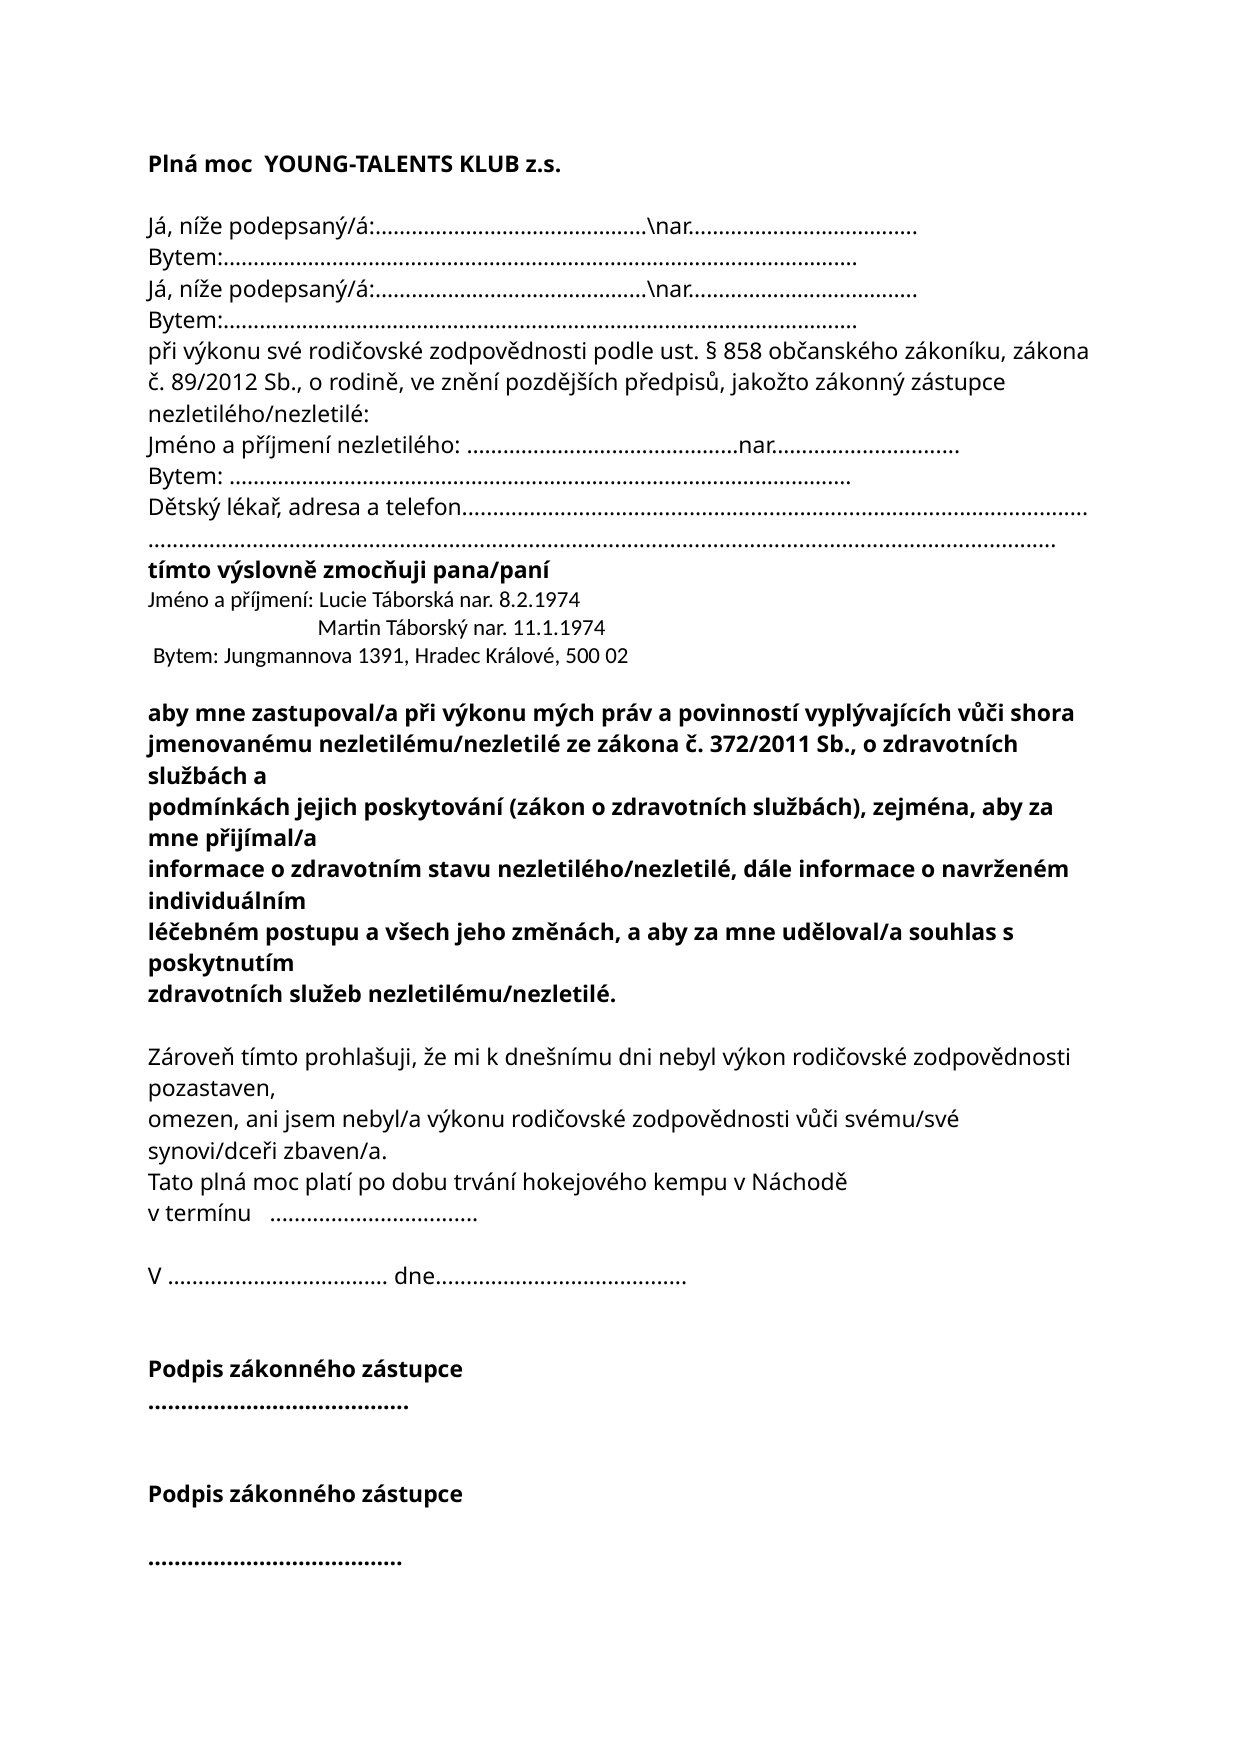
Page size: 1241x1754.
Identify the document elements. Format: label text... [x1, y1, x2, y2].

text Jméno a příjmení: Lucie Táborská nar. 8.2.1974 [148, 585, 1093, 613]
text jmenovanému nezletilému/nezletilé ze zákona č. 372/2011 Sb., o zdravotních službách a [148, 728, 1093, 791]
text aby mne zastupoval/a při výkonu mých práv a povinností vyplývajících vůči shora [148, 697, 1093, 728]
text ………………………………… [148, 1541, 1093, 1572]
text tímto výslovně zmocňuji pana/paní [148, 554, 1093, 585]
text …………………………………. [148, 1385, 1093, 1416]
text Bytem: …………………………………………………………………………………………. [148, 460, 1093, 491]
text …................................................................................................................................................. [148, 523, 1093, 554]
text Bytem:…………………………………………………………….………………….…………. [148, 304, 1093, 335]
text Zároveň tímto prohlašuji, že mi k dnešnímu dni nebyl výkon rodičovské zodpovědnosti pozastaven, [148, 1041, 1093, 1103]
text Já, níže podepsaný/á:………………………………………\nar……………………………….. [148, 210, 1093, 241]
text Tato plná moc platí po dobu trvání hokejového kempu v Náchodě v termínu .................................. [148, 1166, 1093, 1228]
text podmínkách jejich poskytování (zákon o zdravotních službách), zejména, aby za mne přijímal/a [148, 791, 1093, 853]
text při výkonu své rodičovské zodpovědnosti podle ust. § 858 občanského zákoníku, zákona č. 89/2012 Sb., o rodině, ve znění pozdějších předpisů, jakožto zákonný zástupce nezletilého/nezletilé: [148, 335, 1093, 429]
text Bytem: Jungmannova 1391, Hradec Králové, 500 02 [148, 641, 1093, 669]
text informace o zdravotním stavu nezletilého/nezletilé, dále informace o navrženém individuálním [148, 853, 1093, 916]
text Já, níže podepsaný/á:………………………………………\nar……………………………….. [148, 273, 1093, 304]
text Martin Táborský nar. 11.1.1974 [148, 613, 1093, 641]
text Podpis zákonného zástupce [148, 1478, 1093, 1510]
text léčebném postupu a všech jeho změnách, a aby za mne uděloval/a souhlas s poskytnutím [148, 916, 1093, 978]
text V ….............................…. dne......................................... [148, 1260, 1093, 1291]
text Jméno a příjmení nezletilého: ………………………………………nar……………................ [148, 429, 1093, 460]
text Bytem:…………………………………………………………….………………….…………. [148, 241, 1093, 273]
text Dětský lékař, adresa a telefon...................................................................................................... [148, 491, 1093, 523]
text zdravotních služeb nezletilému/nezletilé. [148, 978, 1093, 1010]
text omezen, ani jsem nebyl/a výkonu rodičovské zodpovědnosti vůči svému/své synovi/dceři zbaven/a. [148, 1103, 1093, 1166]
text Podpis zákonného zástupce [148, 1353, 1093, 1385]
text Plná moc YOUNG-TALENTS KLUB z.s. [148, 148, 1093, 179]
